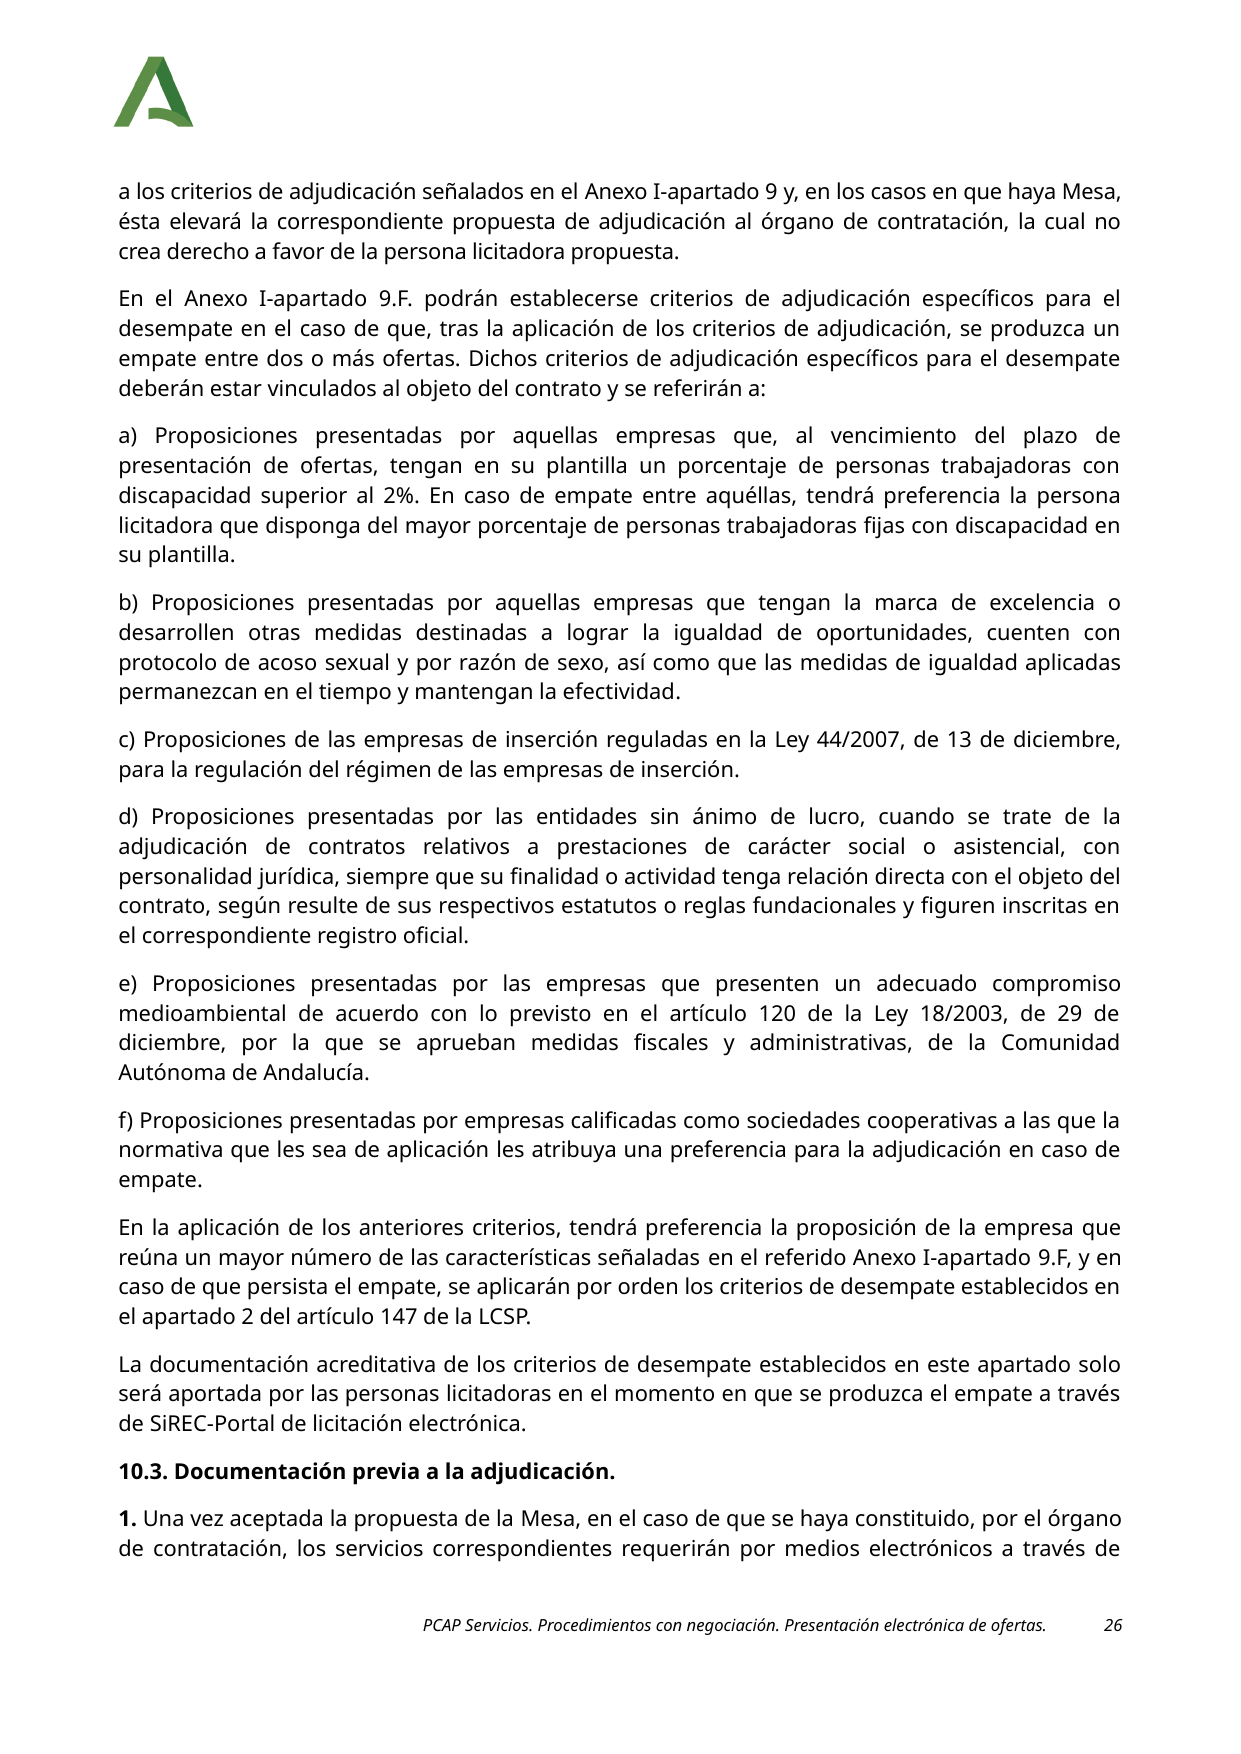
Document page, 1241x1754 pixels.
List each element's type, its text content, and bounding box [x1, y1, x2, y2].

text c) Proposiciones de las empresas de inserción reguladas en la Ley 44/2007, de 13 de diciembre, para la regulación del régimen de las empresas de inserción. [118, 724, 1122, 783]
text En el Anexo I-apartado 9.F. podrán establecerse criterios de adjudicación específicos para el desempate en el caso de que, tras la aplicación de los criterios de adjudicación, se produzca un empate entre dos o más ofertas. Dichos criterios de adjudicación específicos para el desempate deberán estar vinculados al objeto del contrato y se referirán a: [118, 283, 1122, 403]
text En la aplicación de los anteriores criterios, tendrá preferencia la proposición de la empresa que reúna un mayor número de las características señaladas en el referido Anexo I-apartado 9.F, y en caso de que persista el empate, se aplicarán por orden los criterios de desempate establecidos en el apartado 2 del artículo 147 de la LCSP. [118, 1212, 1122, 1331]
text La documentación acreditativa de los criterios de desempate establecidos en este apartado solo será aportada por las personas licitadoras en el momento en que se produzca el empate a través de SiREC-Portal de licitación electrónica. [118, 1349, 1122, 1438]
text a) Proposiciones presentadas por aquellas empresas que, al vencimiento del plazo de presentación de ofertas, tengan en su plantilla un porcentaje de personas trabajadoras con discapacidad superior al 2%. En caso de empate entre aquéllas, tendrá preferencia la persona licitadora que disponga del mayor porcentaje de personas trabajadoras fijas con discapacidad en su plantilla. [118, 420, 1122, 569]
text d) Proposiciones presentadas por las entidades sin ánimo de lucro, cuando se trate de la adjudicación de contratos relativos a prestaciones de carácter social o asistencial, con personalidad jurídica, siempre que su finalidad o actividad tenga relación directa con el objeto del contrato, según resulte de sus respectivos estatutos o reglas fundacionales y figuren inscritas en el correspondiente registro oficial. [118, 801, 1122, 950]
text a los criterios de adjudicación señalados en el Anexo I-apartado 9 y, en los casos en que haya Mesa, ésta elevará la correspondiente propuesta de adjudicación al órgano de contratación, la cual no crea derecho a favor de la persona licitadora propuesta. [118, 176, 1122, 266]
picture [109, 52, 198, 131]
text 1. Una vez aceptada la propuesta de la Mesa, en el caso de que se haya constituido, por el órgano de contratación, los servicios correspondientes requerirán por medios electrónicos a través de [118, 1503, 1122, 1563]
text e) Proposiciones presentadas por las empresas que presenten un adecuado compromiso medioambiental de acuerdo con lo previsto en el artículo 120 de la Ley 18/2003, de 29 de diciembre, por la que se aprueban medidas fiscales y administrativas, de la Comunidad Autónoma de Andalucía. [118, 968, 1122, 1087]
text f) Proposiciones presentadas por empresas calificadas como sociedades cooperativas a las que la normativa que les sea de aplicación les atribuya una preferencia para la adjudicación en caso de empate. [118, 1105, 1122, 1194]
subtitle 10.3. Documentación previa a la adjudicación. [118, 1456, 1122, 1486]
text b) Proposiciones presentadas por aquellas empresas que tengan la marca de excelencia o desarrollen otras medidas destinadas a lograr la igualdad de oportunidades, cuenten con protocolo de acoso sexual y por razón de sexo, así como que las medidas de igualdad aplicadas permanezcan en el tiempo y mantengan la efectividad. [118, 587, 1122, 706]
